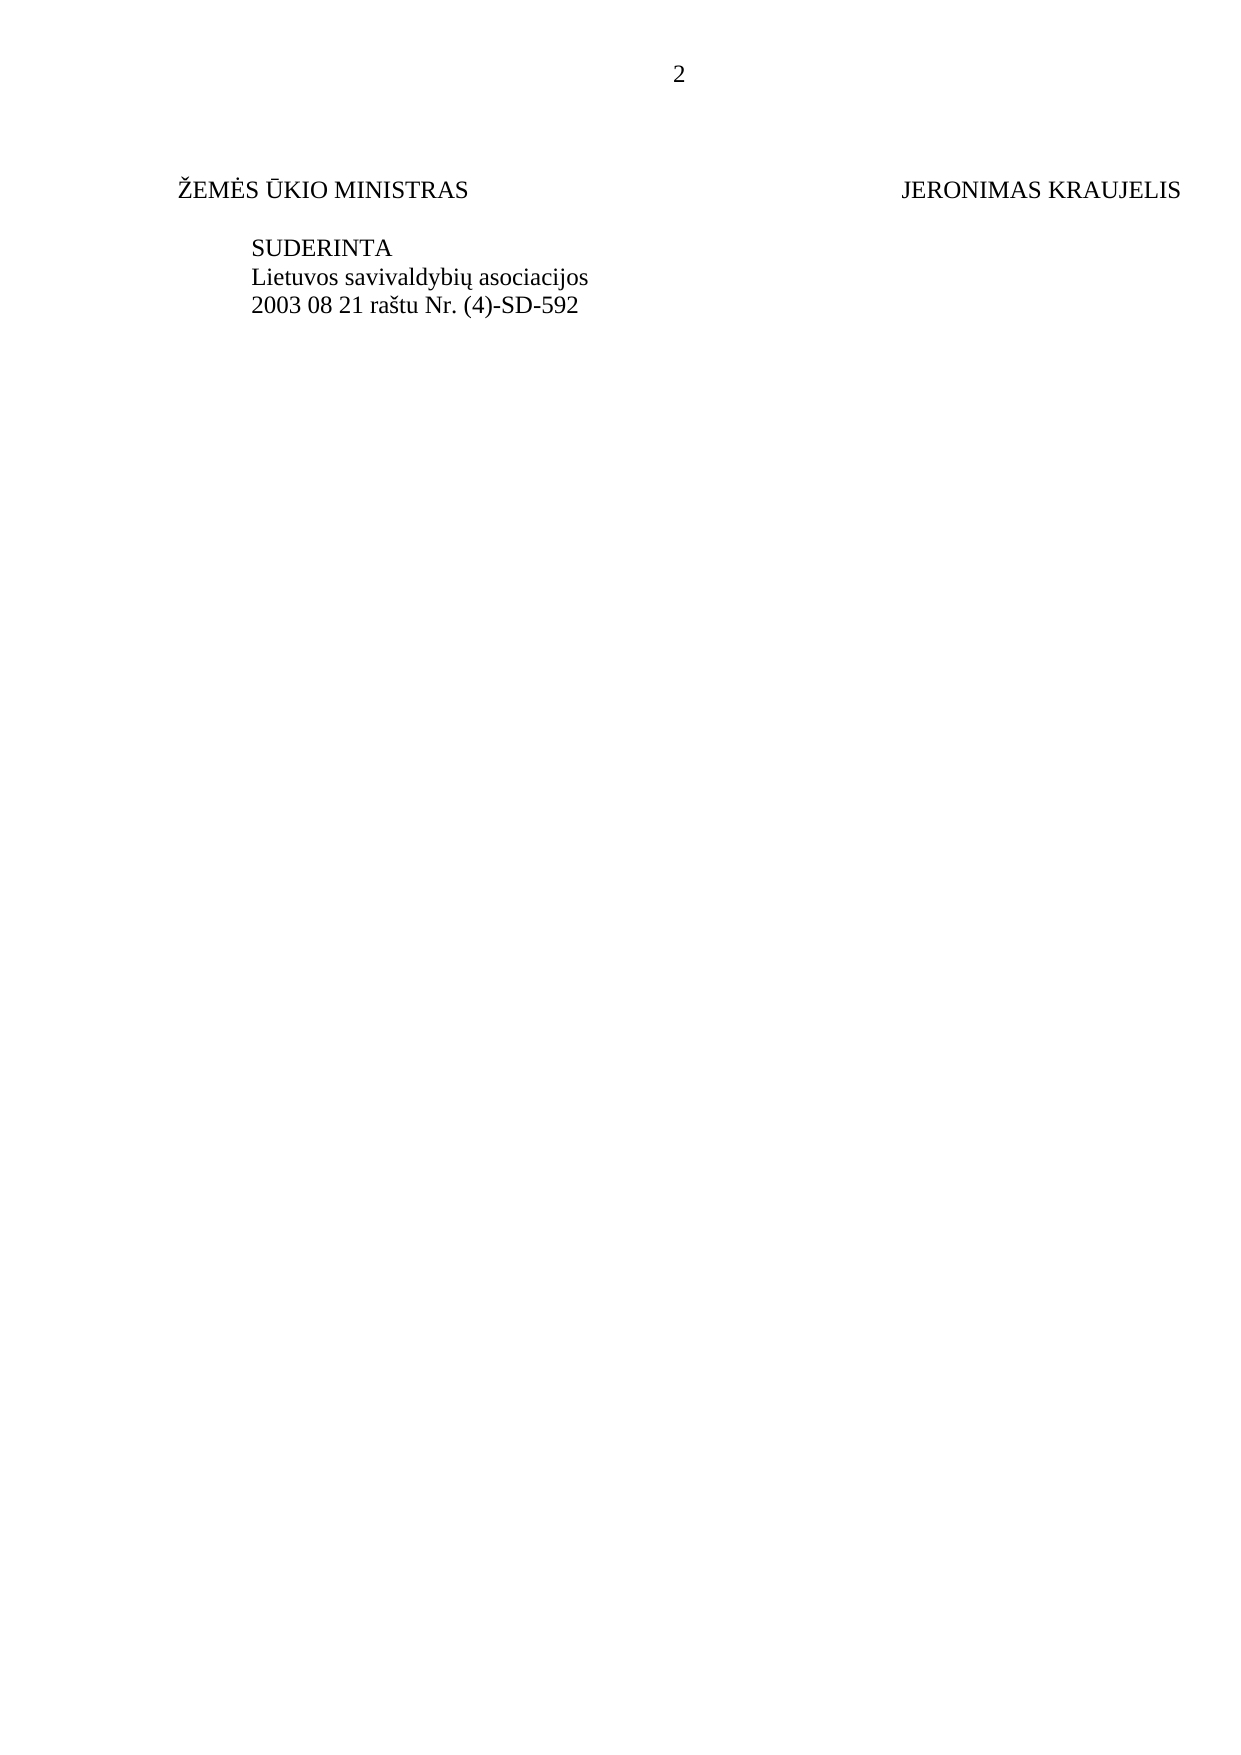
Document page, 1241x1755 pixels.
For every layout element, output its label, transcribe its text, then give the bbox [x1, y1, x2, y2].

text ŽEMĖS ŪKIO MINISTRAS JERONIMAS KRAUJELIS [177, 176, 1181, 204]
text 2003 08 21 raštu Nr. (4)-SD-592 [177, 291, 1181, 319]
text SUDERINTA [177, 233, 1181, 262]
text Lietuvos savivaldybių asociacijos [177, 262, 1181, 291]
